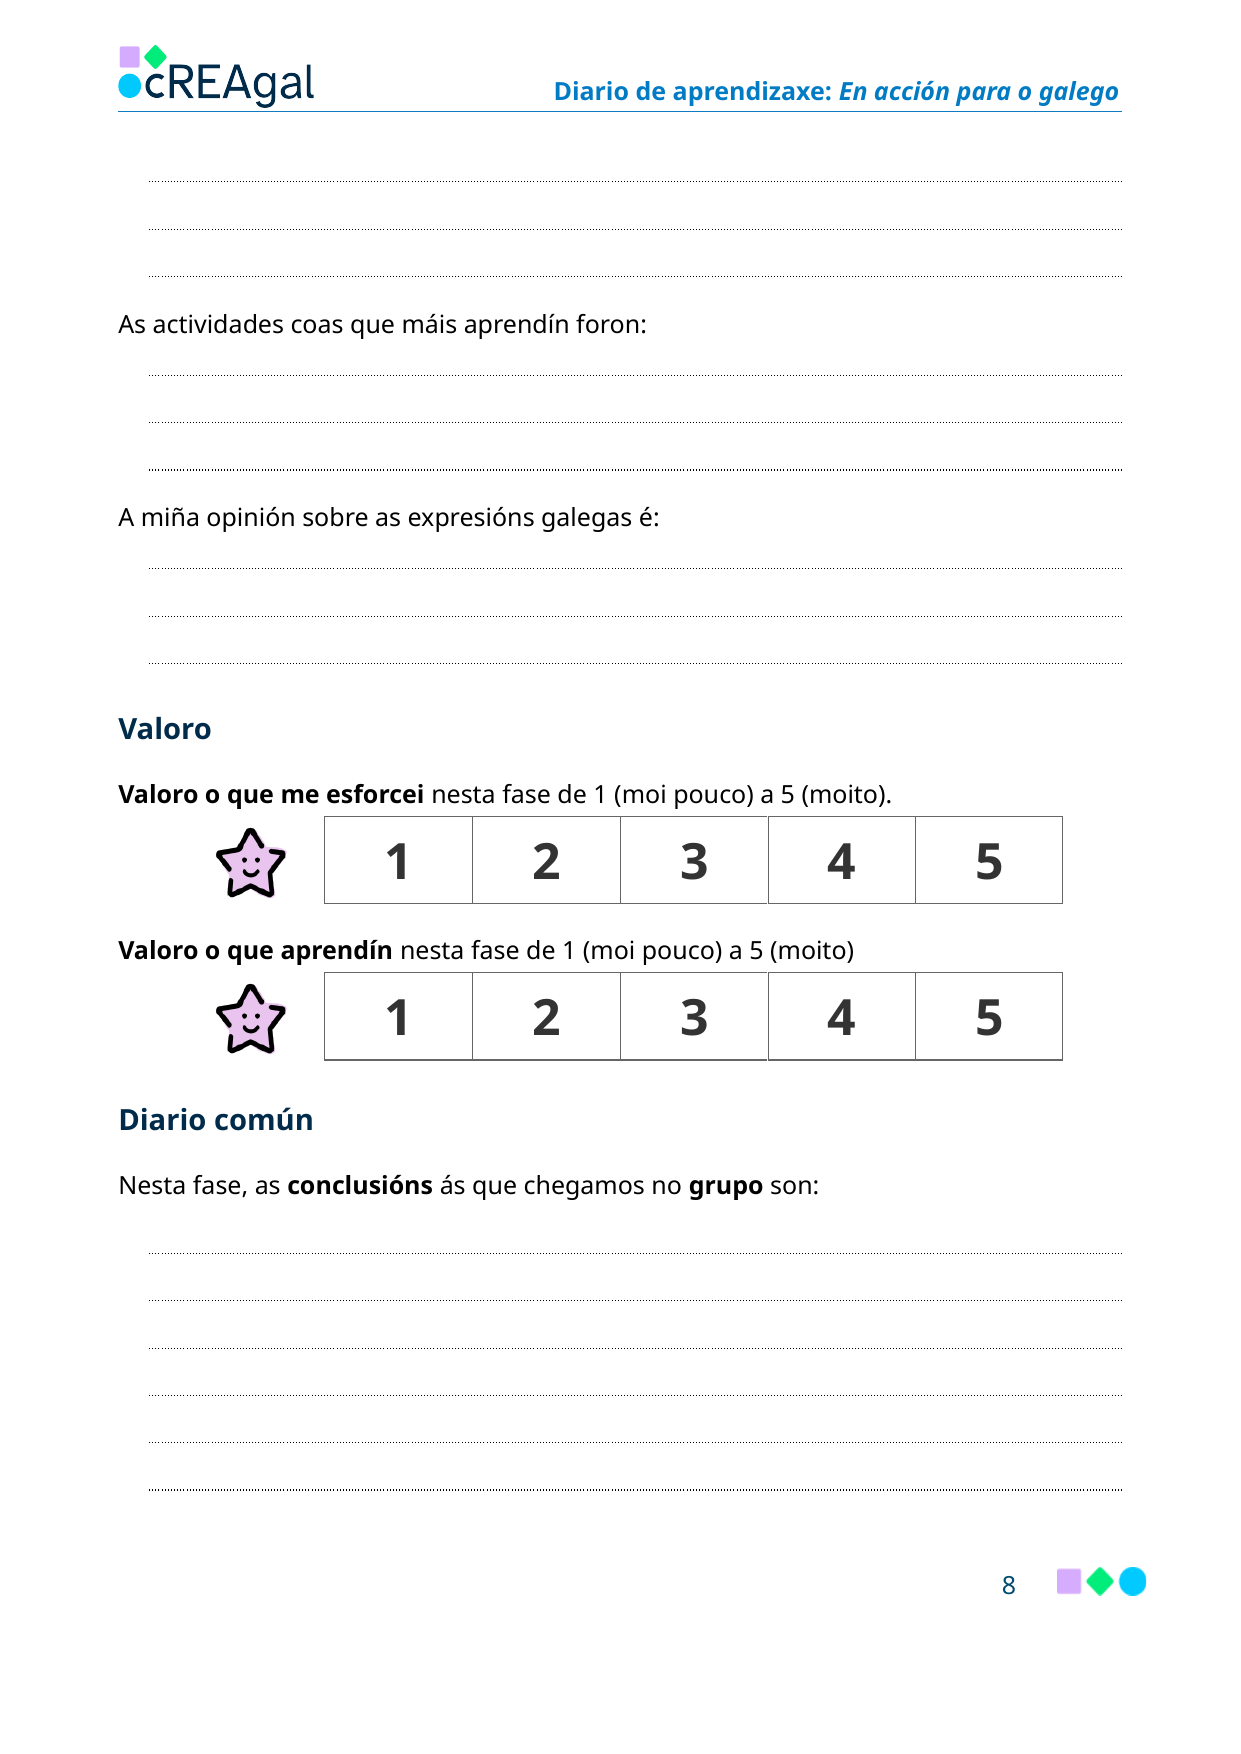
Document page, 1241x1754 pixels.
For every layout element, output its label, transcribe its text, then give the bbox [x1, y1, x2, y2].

table_header [177, 972, 324, 1061]
table_header 4 [769, 973, 915, 1059]
table_header 2 [473, 973, 620, 1059]
text Nesta fase, as conclusións ás que chegamos no grupo son: [118, 1168, 1122, 1202]
table_cell [148, 183, 1122, 230]
table_header 1 [325, 817, 472, 903]
table_cell [148, 617, 1122, 664]
table_header 2 [473, 817, 620, 903]
table_header 3 [621, 817, 767, 903]
subtitle Diario común [118, 1099, 1122, 1139]
picture [1057, 1567, 1130, 1596]
subtitle Valoro [118, 708, 1122, 748]
table_header [177, 816, 324, 904]
table_header 1 [325, 973, 472, 1059]
table_cell [148, 1254, 1122, 1301]
picture [208, 977, 293, 1059]
table_header 3 [621, 973, 767, 1059]
table_header [148, 341, 1122, 376]
table_cell [148, 1443, 1122, 1491]
table_cell [148, 230, 1122, 277]
table_cell [148, 1301, 1122, 1349]
picture [118, 45, 314, 108]
text Valoro o que aprendín nesta fase de 1 (moi pouco) a 5 (moito) [118, 933, 1122, 967]
text Valoro o que me esforcei nesta fase de 1 (moi pouco) a 5 (moito). [118, 777, 1122, 811]
table_header 5 [916, 817, 1062, 903]
table_cell [148, 570, 1122, 617]
table_header [148, 135, 1122, 182]
table_header 5 [916, 973, 1062, 1059]
picture [208, 821, 293, 903]
table_header [148, 1207, 1122, 1254]
table_header [148, 534, 1122, 569]
picture [1136, 1584, 1147, 1596]
text A miña opinión sobre as expresións galegas é: [118, 500, 1122, 534]
table_cell [148, 423, 1122, 471]
text As actividades coas que máis aprendín foron: [118, 307, 1122, 341]
table_cell [148, 376, 1122, 423]
picture [1137, 1567, 1147, 1578]
table_cell [148, 1396, 1122, 1443]
table_header 4 [769, 817, 915, 903]
table_cell [148, 1349, 1122, 1396]
